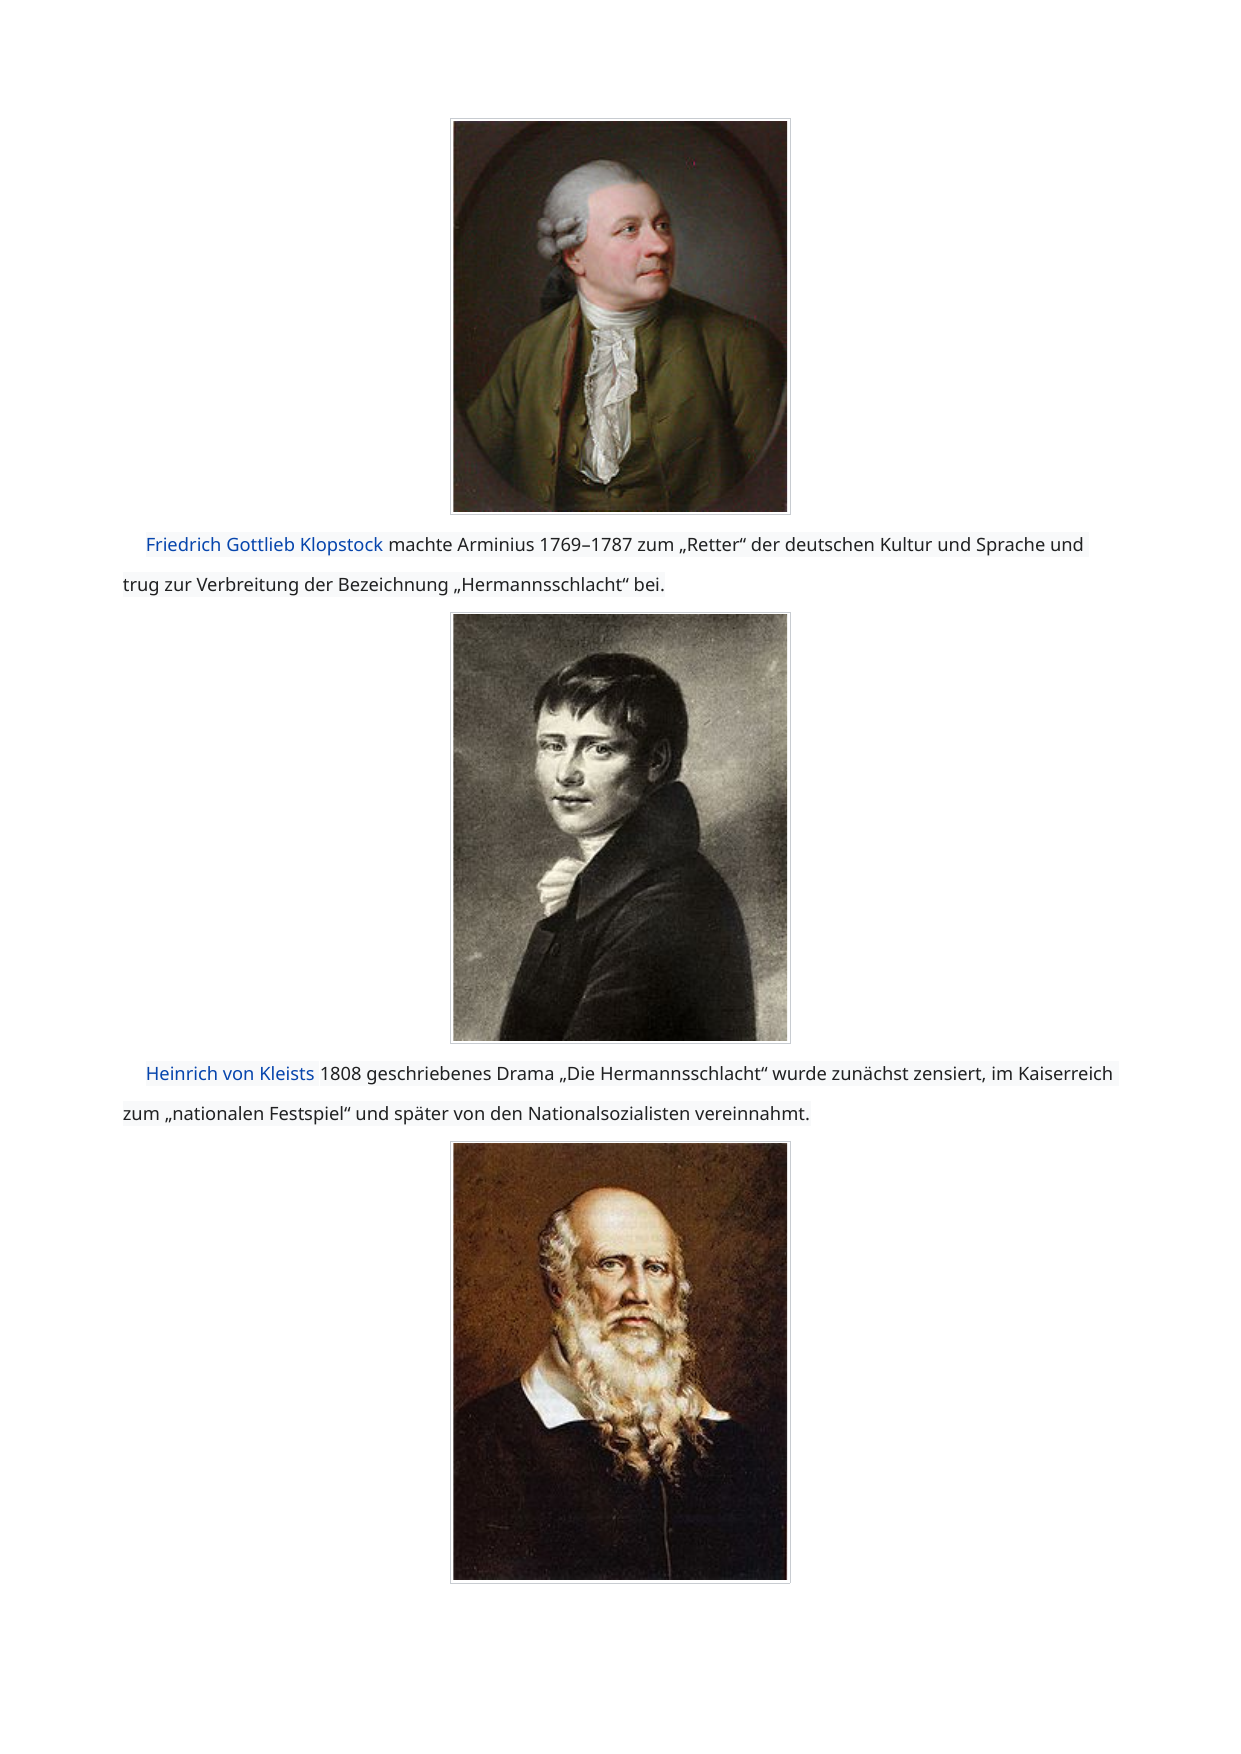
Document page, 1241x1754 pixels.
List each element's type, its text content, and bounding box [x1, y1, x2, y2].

text Heinrich von Kleists 1808 geschriebenes Drama „Die Hermannsschlacht“ wurde zunächst zensiert, im Kaiserreich zum „nationalen Festspiel“ und später von den Nationalsozialisten vereinnahmt. [123, 1061, 1122, 1126]
picture [453, 1143, 788, 1580]
text Friedrich Gottlieb Klopstock machte Arminius 1769–1787 zum „Retter“ der deutschen Kultur und Sprache und trug zur Verbreitung der Bezeichnung „Hermannsschlacht“ bei. [123, 532, 1122, 597]
picture [453, 121, 788, 512]
picture [453, 614, 788, 1041]
